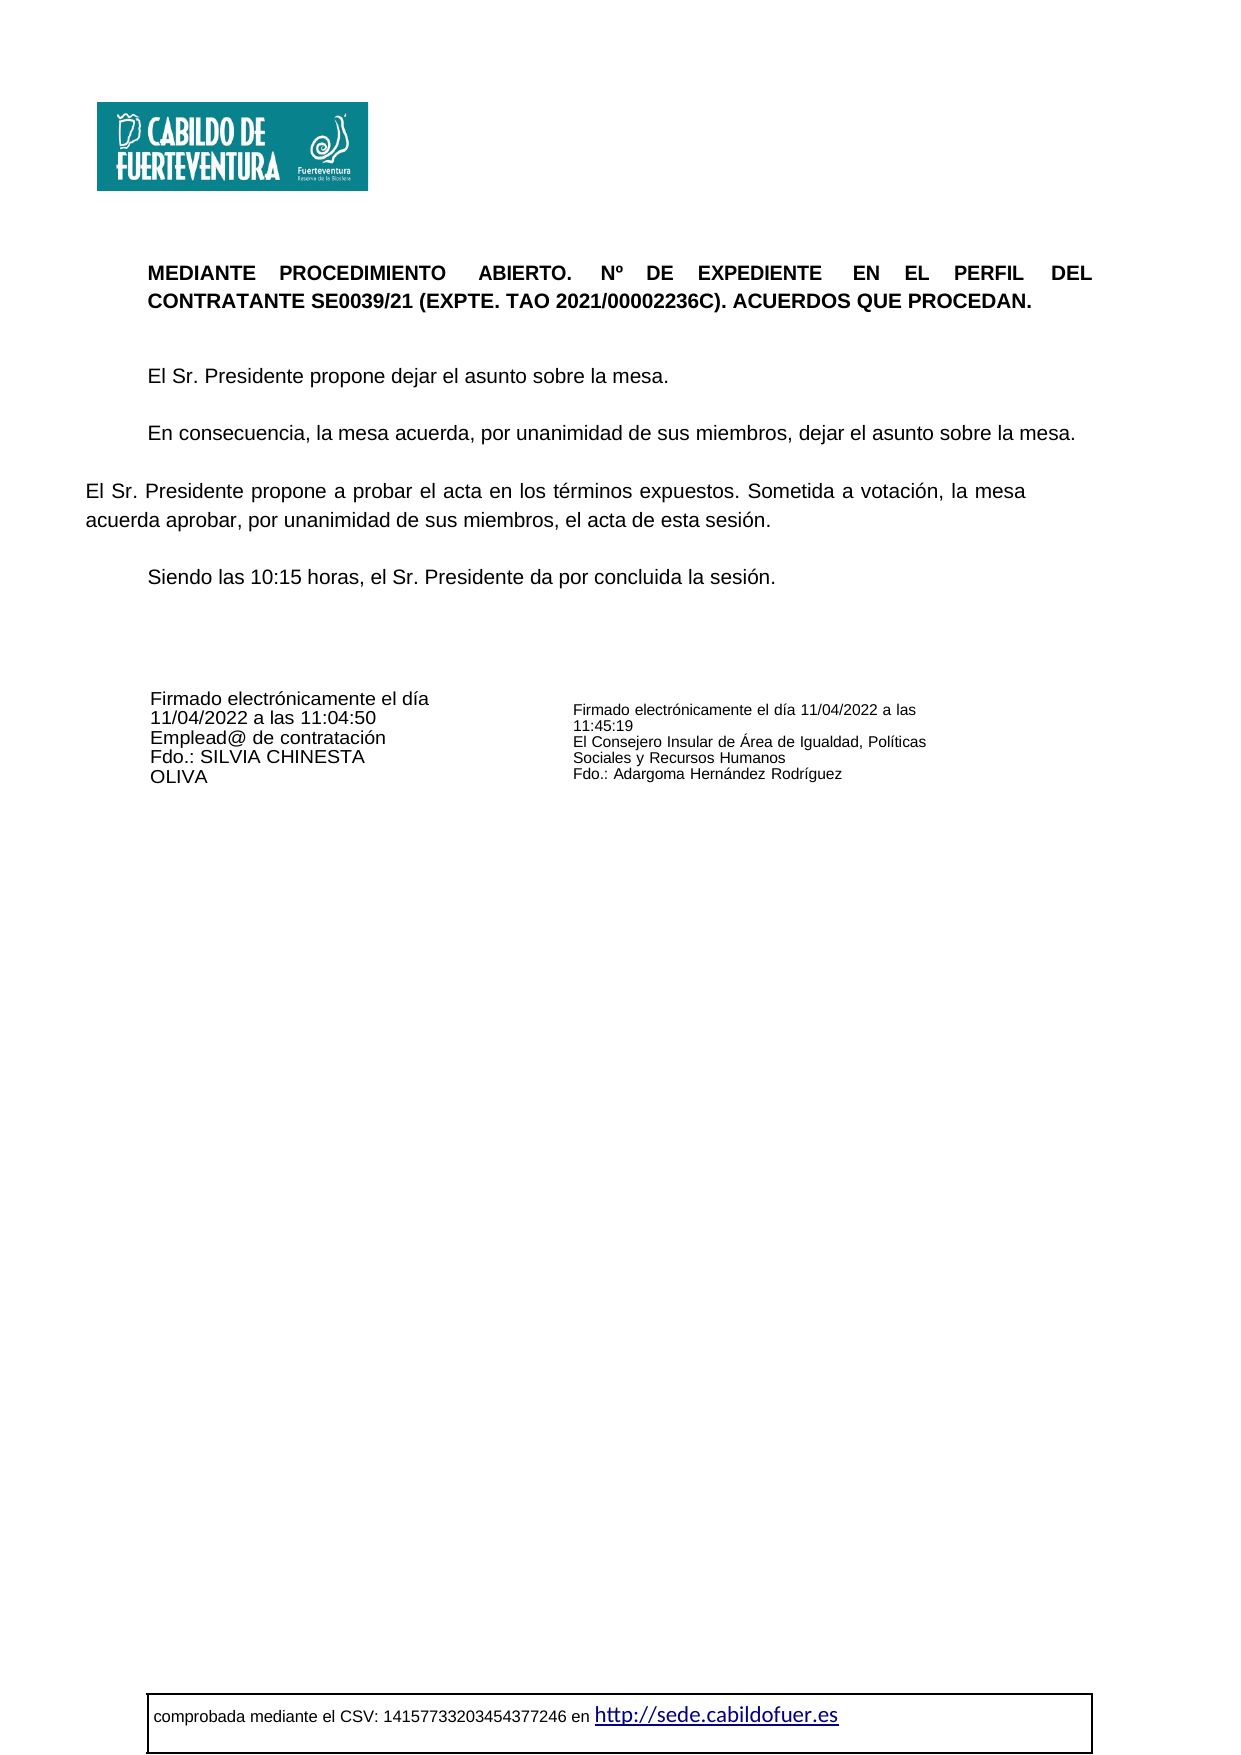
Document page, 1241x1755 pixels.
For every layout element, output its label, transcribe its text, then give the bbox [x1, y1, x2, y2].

text Siendo las 10:15 horas, el Sr. Presidente da por concluida la sesión. [147, 565, 1107, 589]
text El Sr. Presidente propone a probar el acta en los términos expuestos. Sometida a votación, la mesa acuerda aprobar, por unanimidad de sus miembros, el acta de esta sesión. [85, 478, 1093, 531]
text Fdo.: Adargoma Hernández Rodríguez [573, 767, 1107, 782]
text En consecuencia, la mesa acuerda, por unanimidad de sus miembros, dejar el asunto sobre la mesa. [147, 421, 1107, 445]
text Emplead@ de contratación Fdo.: SILVIA CHINESTA OLIVA [150, 729, 428, 787]
text Firmado electrónicamente el día 11/04/2022 a las 11:45:19 [573, 703, 973, 735]
text El Consejero Insular de Área de Igualdad, Políticas Sociales y Recursos Humanos [573, 735, 973, 767]
text MEDIANTE PROCEDIMIENTO ABIERTO. Nº DE EXPEDIENTE EN EL PERFIL DEL CONTRATANTE SE0039/21 (EXPTE. TAO 2021/00002236C). ACUERDOS QUE PROCEDAN. [147, 260, 1093, 313]
text Firmado electrónicamente el día 11/04/2022 a las 11:04:50 [150, 689, 429, 729]
text El Sr. Presidente propone dejar el asunto sobre la mesa. [147, 363, 1107, 387]
